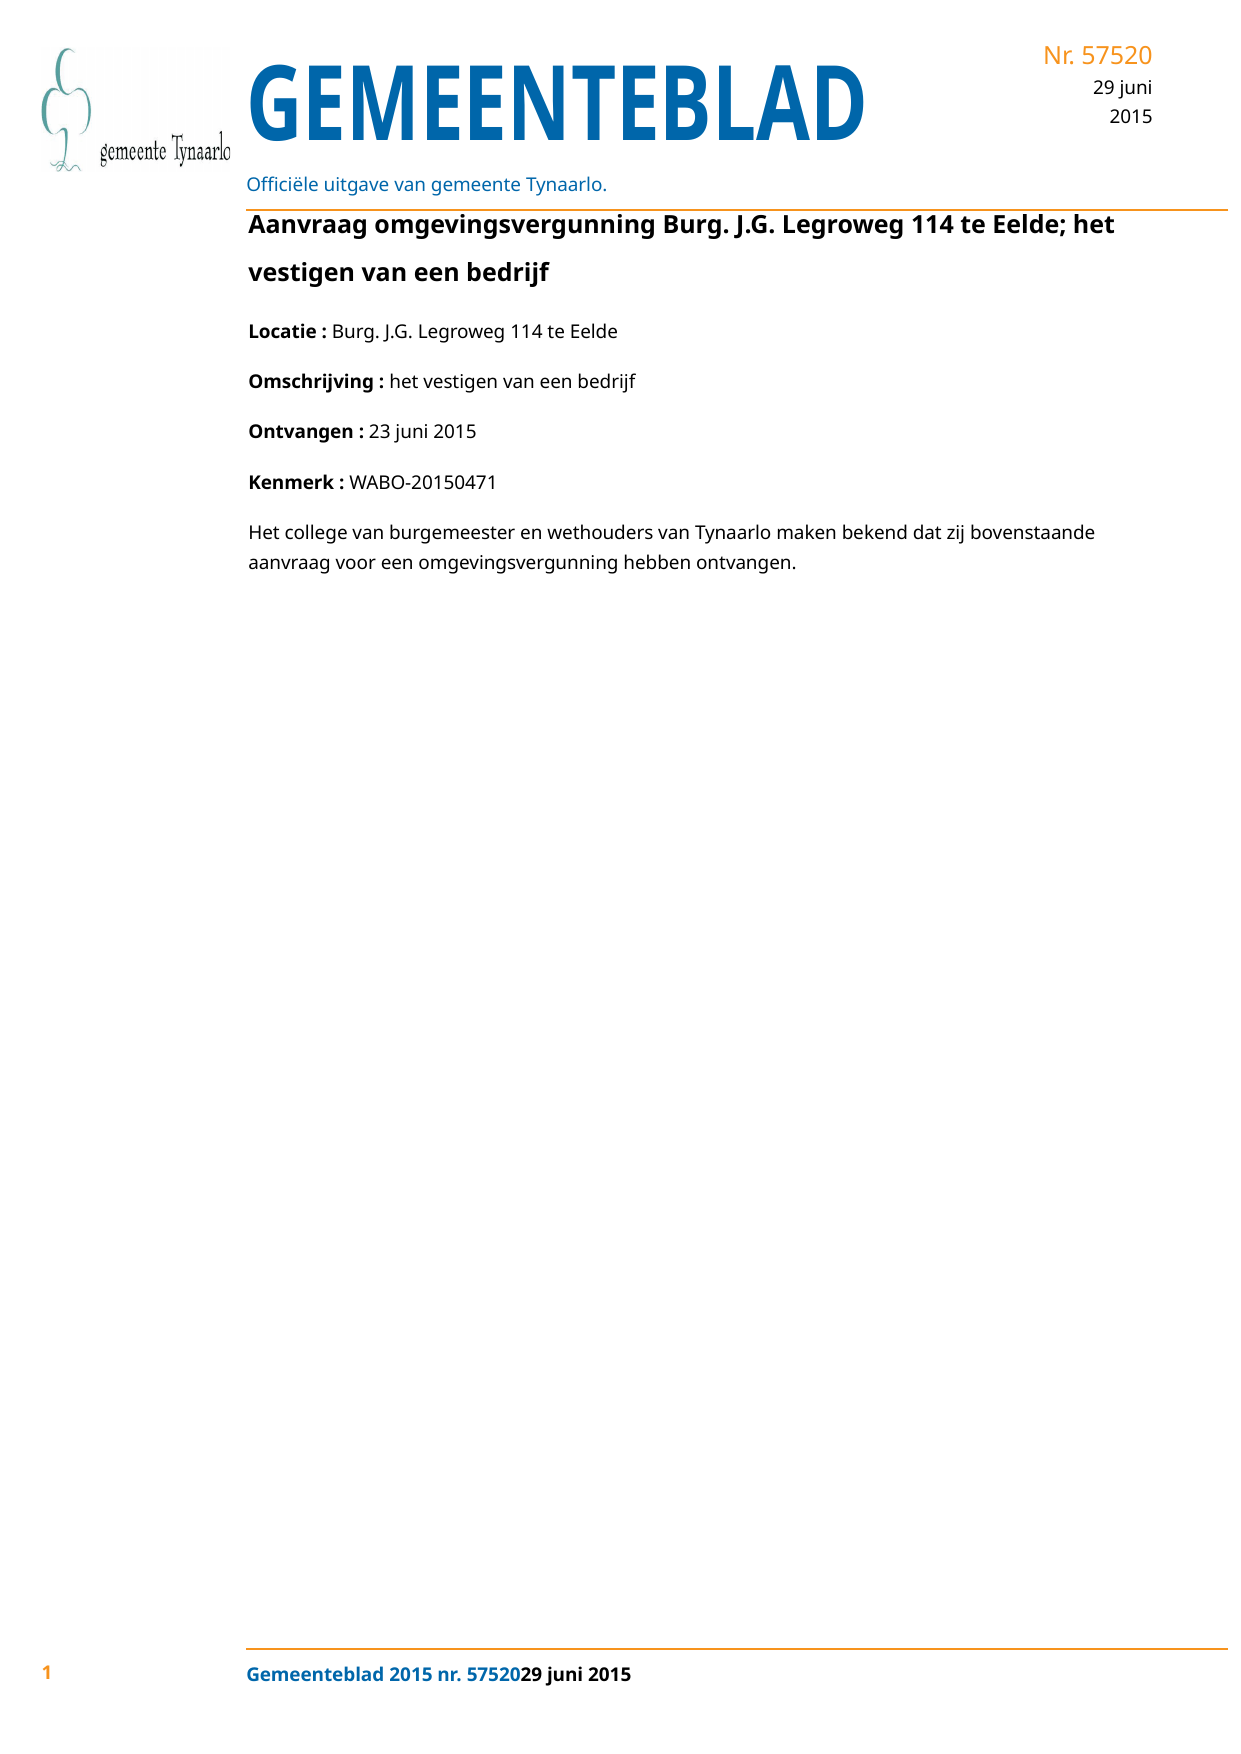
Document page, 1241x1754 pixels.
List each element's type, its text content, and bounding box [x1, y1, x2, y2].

text Ontvangen : 23 juni 2015 [248, 419, 1152, 444]
text Omschrijving : het vestigen van een bedrijf [248, 368, 1152, 394]
text Kenmerk : WABO-20150471 [248, 469, 1152, 495]
text Het college van burgemeester en wethouders van Tynaarlo maken bekend dat zij bovenstaande aanvraag voor een omgevingsvergunning hebben ontvangen. [248, 519, 1152, 575]
picture [41, 47, 231, 172]
text Locatie : Burg. J.G. Legroweg 114 te Eelde [248, 318, 1152, 344]
text Aanvraag omgevingsvergunning Burg. J.G. Legroweg 114 te Eelde; het vestigen van een bedrijf [248, 211, 1152, 288]
